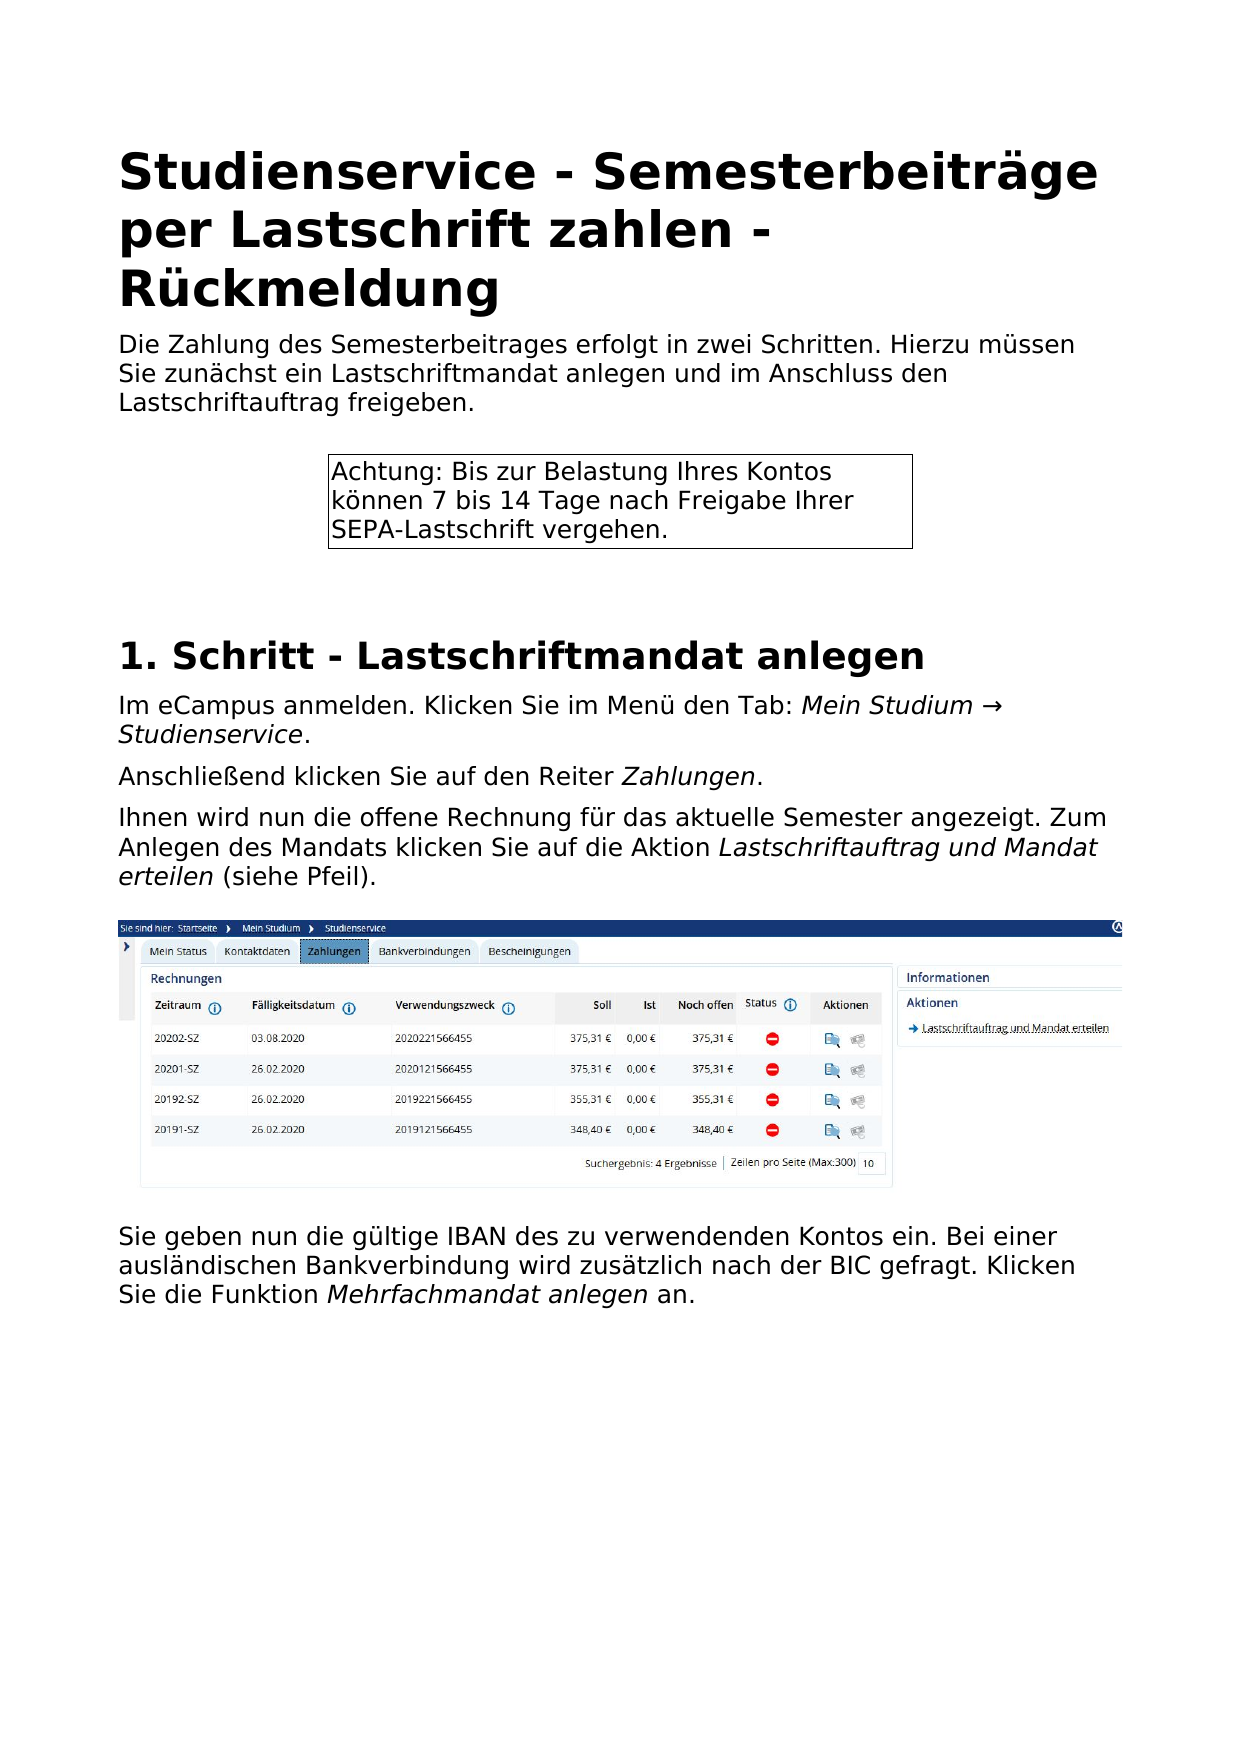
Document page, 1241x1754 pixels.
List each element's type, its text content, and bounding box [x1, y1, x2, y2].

subtitle Studienservice - Semesterbeiträge per Lastschrift zahlen - Rückmeldung [118, 143, 1122, 318]
subtitle 1. Schritt - Lastschriftmandat anlegen [118, 635, 1122, 678]
text Anschließend klicken Sie auf den Reiter Zahlungen. [118, 762, 1122, 791]
text Sie geben nun die gültige IBAN des zu verwendenden Kontos ein. Bei einer ausländischen Bankverbindung wird zusätzlich nach der BIC gefragt. Klicken Sie die Funktion Mehrfachmandat anlegen an. [118, 1222, 1122, 1339]
text Im eCampus anmelden. Klicken Sie im Menü den Tab: Mein Studium → Studienservice. [118, 691, 1122, 749]
text Ihnen wird nun die offene Rechnung für das aktuelle Semester angezeigt. Zum Anlegen des Mandats klicken Sie auf die Aktion Lastschriftauftrag und Mandat erteilen (siehe Pfeil). [118, 803, 1122, 920]
table_header Achtung: Bis zur Belastung Ihres Kontos können 7 bis 14 Tage nach Freigabe Ihrer SEPA-Lastschrift vergehen. [329, 455, 912, 547]
text Die Zahlung des Semesterbeitrages erfolgt in zwei Schritten. Hierzu müssen Sie zunächst ein Lastschriftmandat anlegen und im Anschluss den Lastschriftauftrag freigeben. [118, 330, 1122, 418]
picture [118, 920, 1123, 1210]
